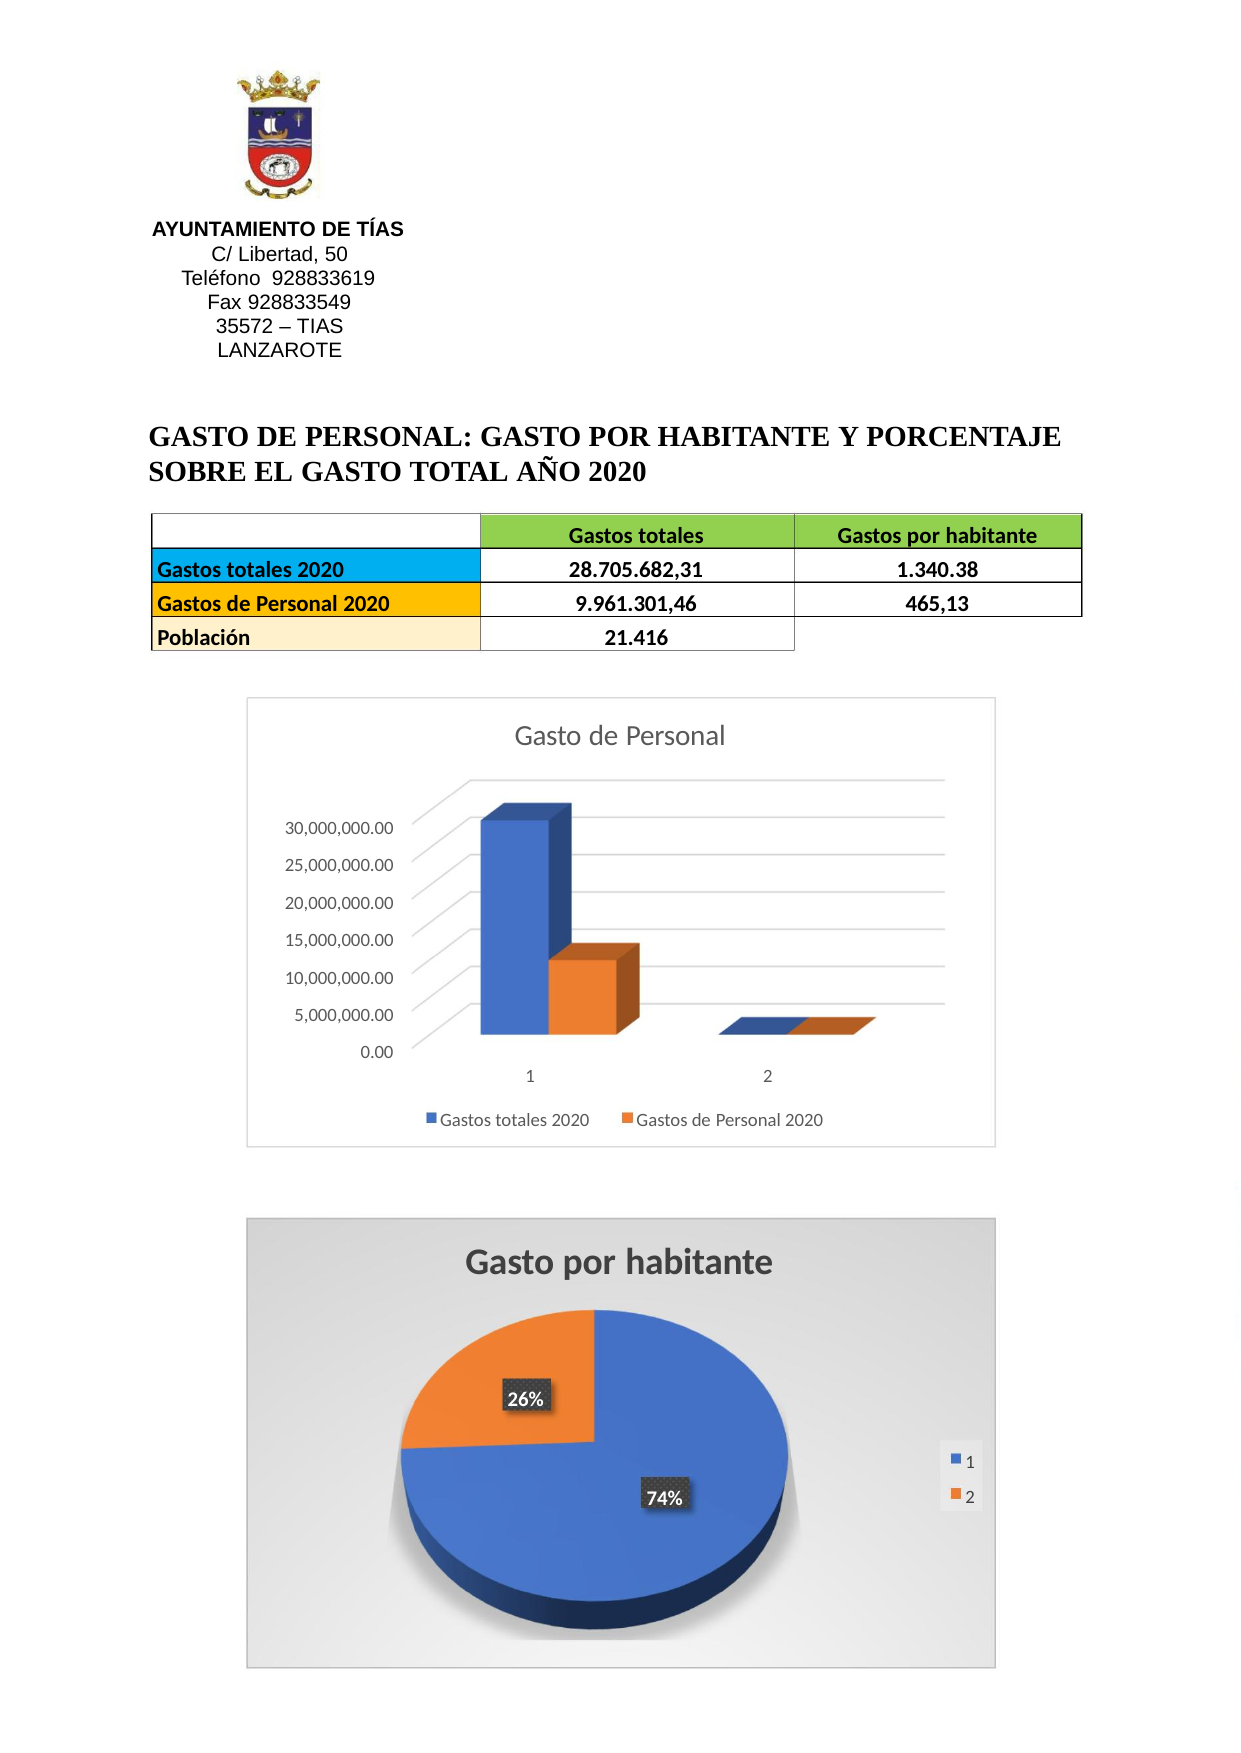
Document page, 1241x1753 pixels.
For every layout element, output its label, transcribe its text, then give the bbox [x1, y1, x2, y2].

text 21.416 [604, 623, 729, 651]
text AYUNTAMIENTO DE TÍAS [152, 218, 432, 241]
text 10,000,000.00 [284, 966, 420, 989]
text LANZAROTE [217, 338, 368, 362]
text 28.705.682,31 [569, 555, 729, 583]
text 35572 – TIAS [216, 314, 368, 338]
text 9.961.301,46 [575, 589, 729, 617]
text 30,000,000.00 [284, 816, 420, 839]
text Teléfono 928833619 [181, 267, 402, 290]
text Gastos por habitante [837, 521, 1062, 549]
text 2 [965, 1485, 1000, 1508]
text 74% [646, 1484, 708, 1510]
text 5,000,000.00 [294, 1002, 420, 1026]
text Gastos totales 2020 [157, 555, 414, 583]
text 1 [525, 1063, 560, 1087]
text 26% [507, 1386, 569, 1412]
text 2 [763, 1063, 797, 1087]
text Gastos totales [569, 521, 729, 549]
text Gastos de Personal 2020 [636, 1108, 848, 1132]
text 0.00 [360, 1040, 419, 1063]
text 1 [965, 1450, 1000, 1473]
text Gastos totales 2020 [440, 1108, 615, 1132]
text Población [157, 623, 414, 651]
text 25,000,000.00 [284, 853, 420, 877]
text Gasto por habitante [465, 1238, 800, 1284]
text 20,000,000.00 [284, 891, 420, 914]
text Gasto de Personal [514, 717, 752, 752]
text C/ Libertad, 50 [211, 243, 432, 266]
text Gastos de Personal 2020 [157, 589, 414, 617]
text 15,000,000.00 [284, 928, 420, 951]
text 465,13 [905, 589, 994, 617]
text Fax 928833549 [207, 291, 402, 314]
text 1.340.38 [896, 555, 1062, 583]
text SOBRE EL GASTO TOTAL AÑO 2020 [148, 456, 1091, 488]
text GASTO DE PERSONAL: GASTO POR HABITANTE Y PORCENTAJE [148, 420, 1091, 452]
